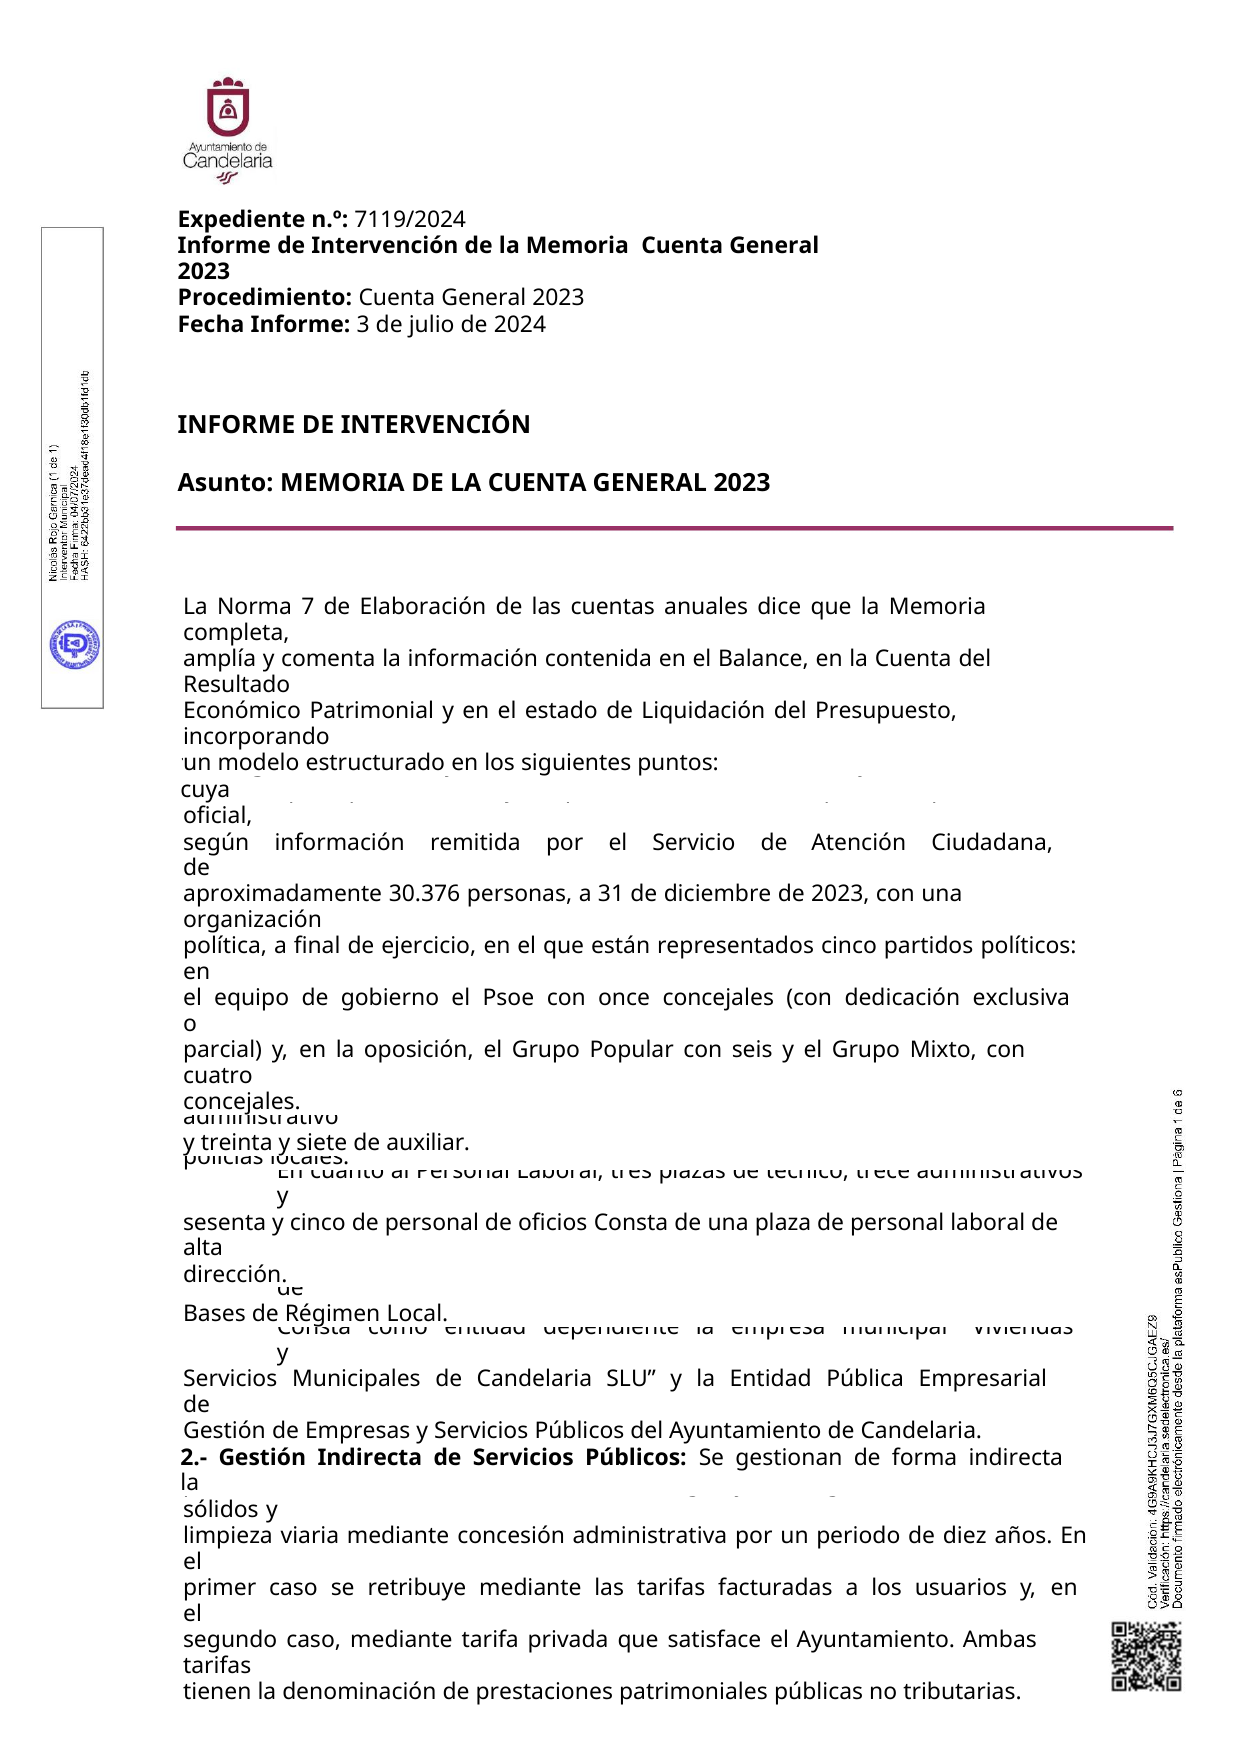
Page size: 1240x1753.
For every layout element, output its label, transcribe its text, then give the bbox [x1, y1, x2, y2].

text Por último, hay siete de personal eventual, de conformidad con la Ley de [277, 1287, 1087, 1300]
text primer caso se retribuye mediante las tarifas facturadas a los usuarios y, en el [183, 1575, 1087, 1626]
text Bases de Régimen Local. [183, 1301, 1087, 1327]
text tienen la denominación de prestaciones patrimoniales públicas no tributarias. [183, 1679, 1087, 1705]
text 1.- Organización: El Ayuntamiento de Candelaria constituye una entidad cuya [180, 751, 1088, 802]
text segundo caso, mediante tarifa privada que satisface el Ayuntamiento. Ambas tarifas [183, 1627, 1087, 1678]
text concejales. [183, 1089, 1087, 1115]
text Gestión de Empresas y Servicios Públicos del Ayuntamiento de Candelaria. [183, 1418, 1088, 1444]
text según información remitida por el Servicio de Atención Ciudadana, de [183, 829, 1087, 881]
text 2.- Gestión Indirecta de Servicios Públicos: Se gestionan de forma indirecta la [180, 1445, 1088, 1496]
text prestación del servicio de abastecimiento de agua y la recogida de residuos sólidos y [183, 1496, 1087, 1522]
text dirección. [183, 1262, 1088, 1287]
text de técnico superior (A1), veinte plazas de técnico medio (A2), cuatro de administrativo [183, 1115, 1087, 1130]
text aproximadamente 30.376 personas, a 31 de diciembre de 2023, con una organización [183, 881, 1087, 933]
text un modelo estructurado en los siguientes puntos: [183, 750, 1087, 776]
text policías locales. [187, 1156, 1087, 1170]
text parcial) y, en la oposición, el Grupo Popular con seis y el Grupo Mixto, con cuatro [183, 1037, 1087, 1089]
text amplía y comenta la información contenida en el Balance, en la Cuenta del Resultado [183, 646, 1087, 698]
text Informe de Intervención de la Memoria Cuenta General 2023 [177, 233, 861, 285]
text sesenta y cinco de personal de oficios Consta de una plaza de personal laboral de alta [183, 1209, 1088, 1261]
text La Norma 7 de Elaboración de las cuentas anuales dice que la Memoria completa, [183, 594, 1087, 646]
text Consta como entidad dependiente la empresa municipal “Viviendas y [277, 1314, 1088, 1366]
text Servicios Municipales de Candelaria SLU” y la Entidad Pública Empresarial de [183, 1366, 1088, 1418]
text INFORME DE INTERVENCIÓN [177, 411, 554, 439]
text política, a final de ejercicio, en el que están representados cinco partidos políticos: en [183, 933, 1087, 985]
text el equipo de gobierno el Psoe con once concejales (con dedicación exclusiva o [183, 985, 1087, 1037]
text Económico Patrimonial y en el estado de Liquidación del Presupuesto, incorporando [183, 698, 1087, 749]
text limpieza viaria mediante concesión administrativa por un periodo de diez años. En el [183, 1523, 1087, 1574]
text Procedimiento: Cuenta General 2023 [177, 285, 861, 311]
text Expediente n.º: 7119/2024 [177, 207, 481, 233]
text En cuanto al Personal Laboral, tres plazas de técnico, trece administrativos y [277, 1158, 1088, 1209]
text Asunto: MEMORIA DE LA CUENTA GENERAL 2023 [177, 469, 804, 497]
text Fecha Informe: 3 de julio de 2024 [177, 312, 861, 337]
text y treinta y siete de auxiliar. [183, 1130, 1087, 1156]
text actividad principal lo constituye la prestación de servicios para una población oficial, [183, 802, 1087, 829]
